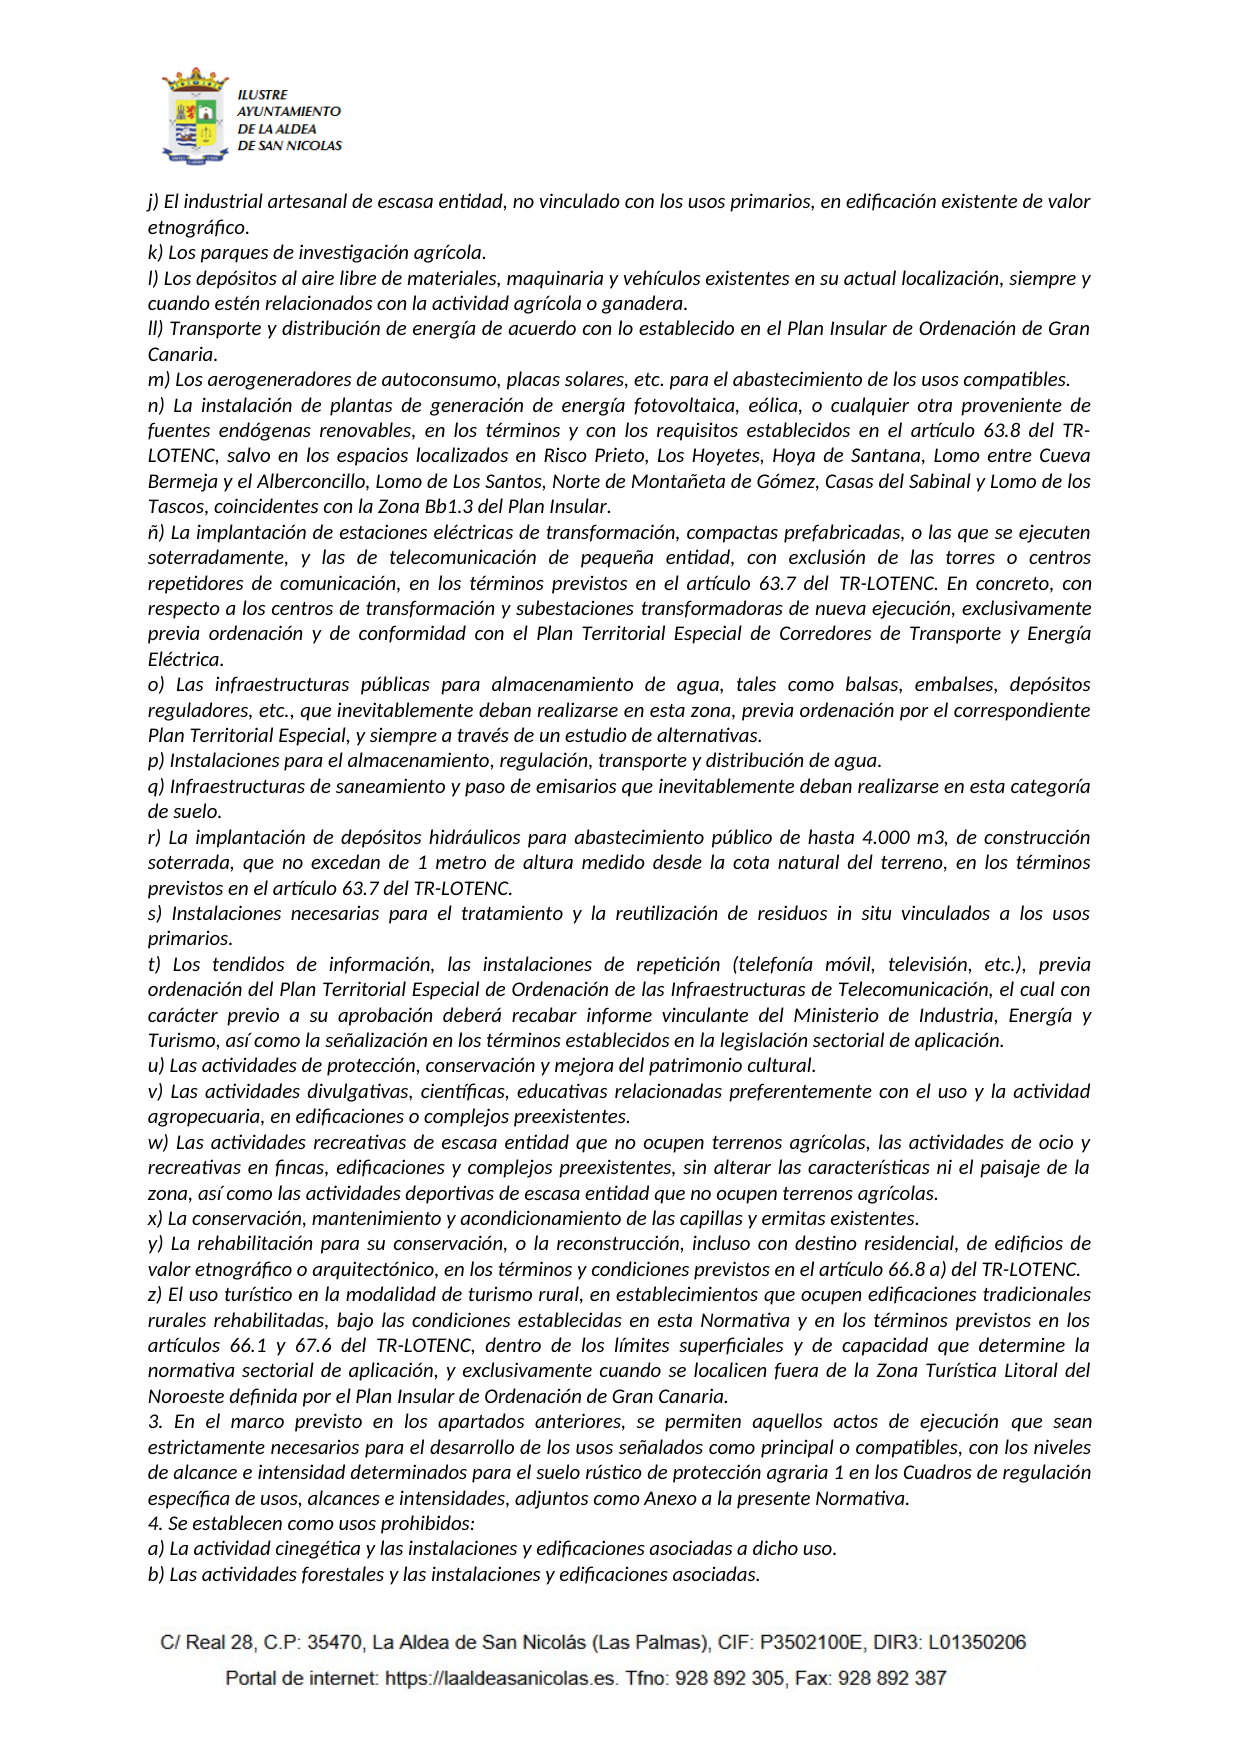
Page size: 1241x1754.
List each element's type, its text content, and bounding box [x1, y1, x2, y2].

text ll) Transporte y distribución de energía de acuerdo con lo establecido en el Plan Insular de Ordenación de Gran Canaria. [148, 316, 1093, 366]
text w) Las actividades recreativas de escasa entidad que no ocupen terrenos agrícolas, las actividades de ocio y recreativas en fincas, edificaciones y complejos preexistentes, sin alterar las características ni el paisaje de la zona, así como las actividades deportivas de escasa entidad que no ocupen terrenos agrícolas. [148, 1129, 1093, 1205]
text ñ) La implantación de estaciones eléctricas de transformación, compactas prefabricadas, o las que se ejecuten soterradamente, y las de telecomunicación de pequeña entidad, con exclusión de las torres o centros repetidores de comunicación, en los términos previstos en el artículo 63.7 del TR-LOTENC. En concreto, con respecto a los centros de transformación y subestaciones transformadoras de nueva ejecución, exclusivamente previa ordenación y de conformidad con el Plan Territorial Especial de Corredores de Transporte y Energía Eléctrica. [148, 519, 1093, 671]
text n) La instalación de plantas de generación de energía fotovoltaica, eólica, o cualquier otra proveniente de fuentes endógenas renovables, en los términos y con los requisitos establecidos en el artículo 63.8 del TR-LOTENC, salvo en los espacios localizados en Risco Prieto, Los Hoyetes, Hoya de Santana, Lomo entre Cueva Bermeja y el Alberconcillo, Lomo de Los Santos, Norte de Montañeta de Gómez, Casas del Sabinal y Lomo de los Tascos, coincidentes con la Zona Bb1.3 del Plan Insular. [148, 392, 1093, 519]
text t) Los tendidos de información, las instalaciones de repetición (telefonía móvil, televisión, etc.), previa ordenación del Plan Territorial Especial de Ordenación de las Infraestructuras de Telecomunicación, el cual con carácter previo a su aprobación deberá recabar informe vinculante del Ministerio de Industria, Energía y Turismo, así como la señalización en los términos establecidos en la legislación sectorial de aplicación. [148, 951, 1093, 1053]
picture [148, 1626, 1034, 1694]
picture [148, 59, 358, 173]
text b) Las actividades forestales y las instalaciones y edificaciones asociadas. [148, 1561, 1093, 1586]
text p) Instalaciones para el almacenamiento, regulación, transporte y distribución de agua. [148, 748, 1093, 773]
text 3. En el marco previsto en los apartados anteriores, se permiten aquellos actos de ejecución que sean estrictamente necesarios para el desarrollo de los usos señalados como principal o compatibles, con los niveles de alcance e intensidad determinados para el suelo rústico de protección agraria 1 en los Cuadros de regulación específica de usos, alcances e intensidades, adjuntos como Anexo a la presente Normativa. [148, 1408, 1093, 1510]
text s) Instalaciones necesarias para el tratamiento y la reutilización de residuos in situ vinculados a los usos primarios. [148, 900, 1093, 951]
text v) Las actividades divulgativas, científicas, educativas relacionadas preferentemente con el uso y la actividad agropecuaria, en edificaciones o complejos preexistentes. [148, 1078, 1093, 1129]
text l) Los depósitos al aire libre de materiales, maquinaria y vehículos existentes en su actual localización, siempre y cuando estén relacionados con la actividad agrícola o ganadera. [148, 265, 1093, 316]
text r) La implantación de depósitos hidráulicos para abastecimiento público de hasta 4.000 m3, de construcción soterrada, que no excedan de 1 metro de altura medido desde la cota natural del terreno, en los términos previstos en el artículo 63.7 del TR-LOTENC. [148, 824, 1093, 900]
text x) La conservación, mantenimiento y acondicionamiento de las capillas y ermitas existentes. [148, 1205, 1093, 1231]
text a) La actividad cinegética y las instalaciones y edificaciones asociadas a dicho uso. [148, 1536, 1093, 1561]
text 4. Se establecen como usos prohibidos: [148, 1510, 1093, 1536]
text u) Las actividades de protección, conservación y mejora del patrimonio cultural. [148, 1053, 1093, 1078]
text o) Las infraestructuras públicas para almacenamiento de agua, tales como balsas, embalses, depósitos reguladores, etc., que inevitablemente deban realizarse en esta zona, previa ordenación por el correspondiente Plan Territorial Especial, y siempre a través de un estudio de alternativas. [148, 671, 1093, 748]
text y) La rehabilitación para su conservación, o la reconstrucción, incluso con destino residencial, de edificios de valor etnográfico o arquitectónico, en los términos y condiciones previstos en el artículo 66.8 a) del TR-LOTENC. [148, 1231, 1093, 1281]
text k) Los parques de investigación agrícola. [148, 239, 1093, 265]
text m) Los aerogeneradores de autoconsumo, placas solares, etc. para el abastecimiento de los usos compatibles. [148, 366, 1093, 392]
text q) Infraestructuras de saneamiento y paso de emisarios que inevitablemente deban realizarse en esta categoría de suelo. [148, 773, 1093, 824]
text j) El industrial artesanal de escasa entidad, no vinculado con los usos primarios, en edificación existente de valor etnográfico. [148, 188, 1093, 239]
text z) El uso turístico en la modalidad de turismo rural, en establecimientos que ocupen edificaciones tradicionales rurales rehabilitadas, bajo las condiciones establecidas en esta Normativa y en los términos previstos en los artículos 66.1 y 67.6 del TR-LOTENC, dentro de los límites superficiales y de capacidad que determine la normativa sectorial de aplicación, y exclusivamente cuando se localicen fuera de la Zona Turística Litoral del Noroeste definida por el Plan Insular de Ordenación de Gran Canaria. [148, 1281, 1093, 1408]
